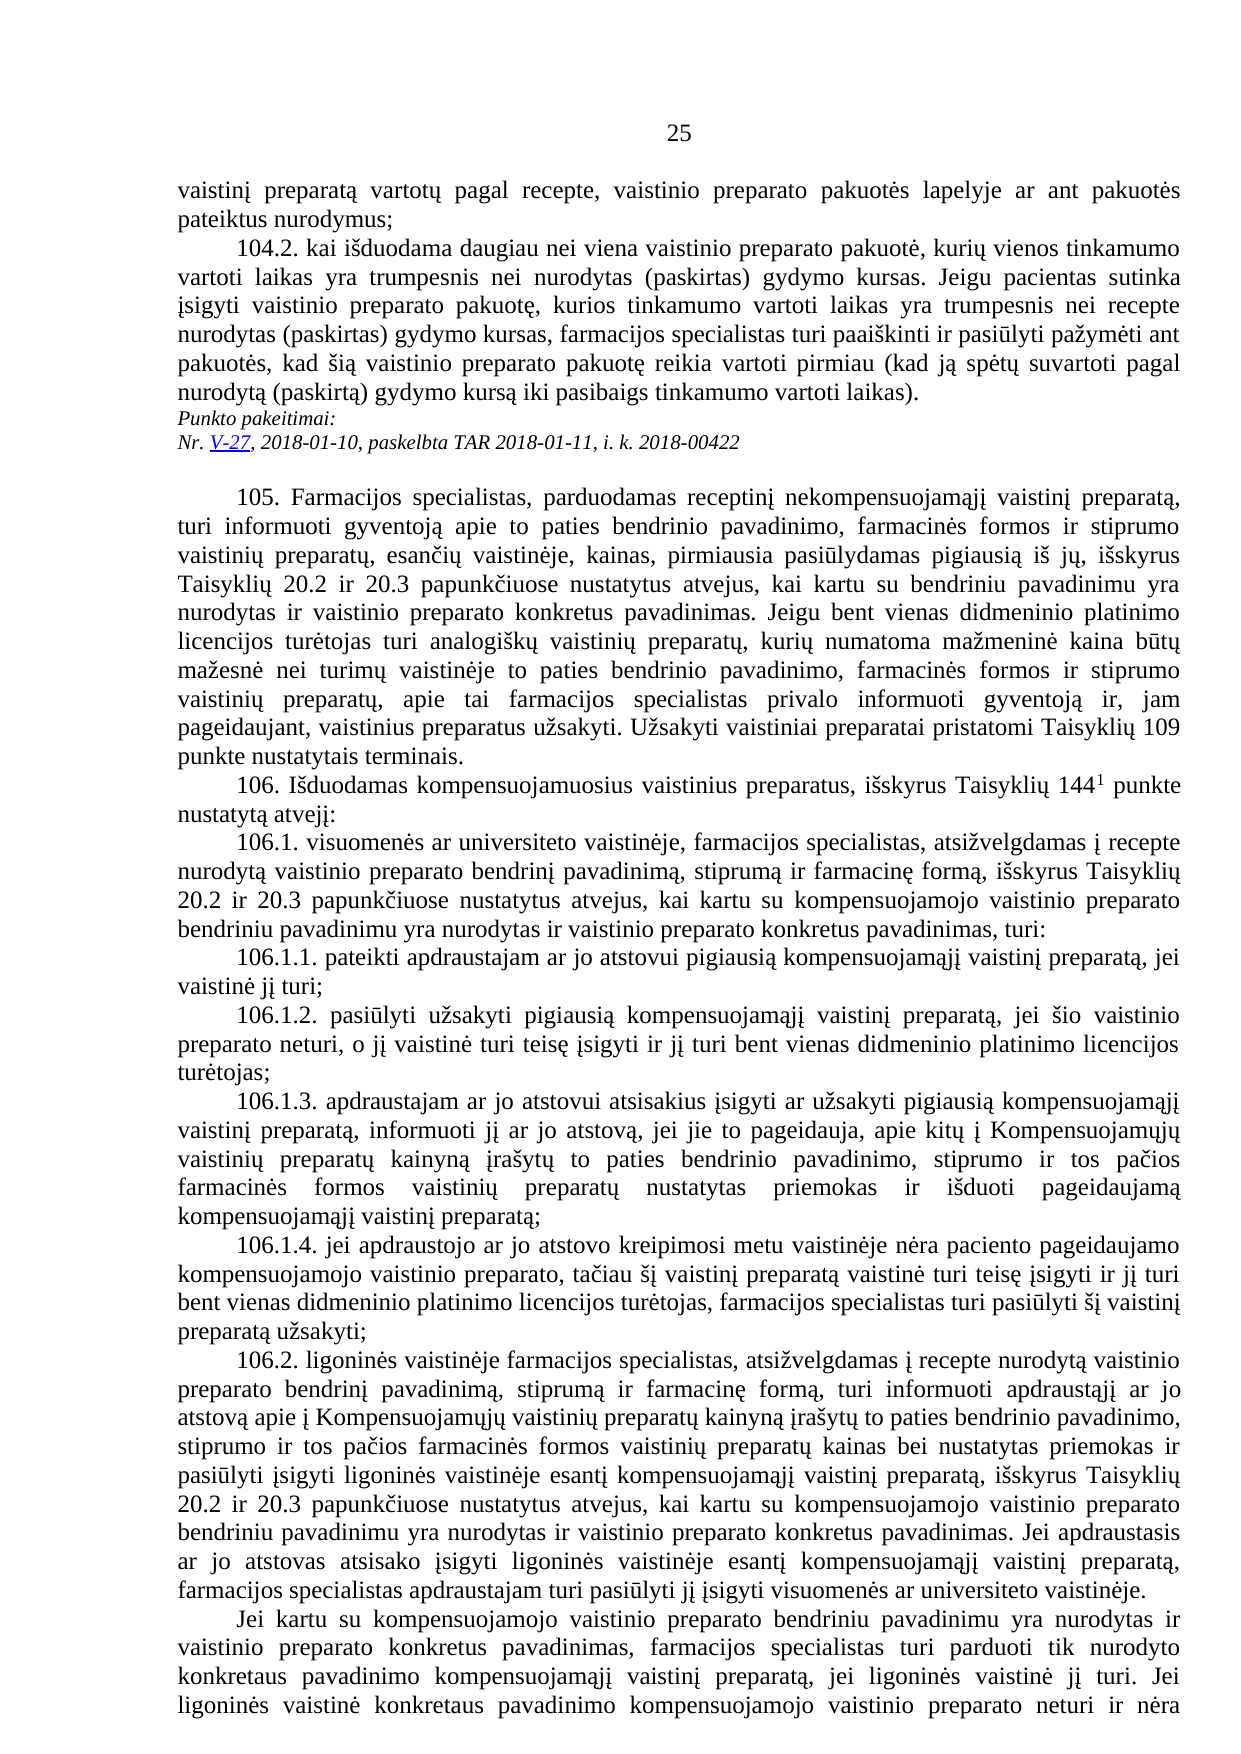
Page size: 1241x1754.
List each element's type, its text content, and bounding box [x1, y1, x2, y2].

text 106.1.2. pasiūlyti užsakyti pigiausią kompensuojamąjį vaistinį preparatą, jei šio vaistinio preparato neturi, o jį vaistinė turi teisę įsigyti ir jį turi bent vienas didmeninio platinimo licencijos turėtojas; [177, 1000, 1181, 1086]
text 106.1. visuomenės ar universiteto vaistinėje, farmacijos specialistas, atsižvelgdamas į recepte nurodytą vaistinio preparato bendrinį pavadinimą, stiprumą ir farmacinę formą, išskyrus Taisyklių 20.2 ir 20.3 papunkčiuose nustatytus atvejus, kai kartu su kompensuojamojo vaistinio preparato bendriniu pavadinimu yra nurodytas ir vaistinio preparato konkretus pavadinimas, turi: [177, 827, 1181, 942]
text 104.2. kai išduodama daugiau nei viena vaistinio preparato pakuotė, kurių vienos tinkamumo vartoti laikas yra trumpesnis nei nurodytas (paskirtas) gydymo kursas. Jeigu pacientas sutinka įsigyti vaistinio preparato pakuotę, kurios tinkamumo vartoti laikas yra trumpesnis nei recepte nurodytas (paskirtas) gydymo kursas, farmacijos specialistas turi paaiškinti ir pasiūlyti pažymėti ant pakuotės, kad šią vaistinio preparato pakuotę reikia vartoti pirmiau (kad ją spėtų suvartoti pagal nurodytą (paskirtą) gydymo kursą iki pasibaigs tinkamumo vartoti laikas). [177, 233, 1181, 406]
text vaistinį preparatą vartotų pagal recepte, vaistinio preparato pakuotės lapelyje ar ant pakuotės pateiktus nurodymus; [177, 176, 1181, 233]
text 106.1.4. jei apdraustojo ar jo atstovo kreipimosi metu vaistinėje nėra paciento pageidaujamo kompensuojamojo vaistinio preparato, tačiau šį vaistinį preparatą vaistinė turi teisę įsigyti ir jį turi bent vienas didmeninio platinimo licencijos turėtojas, farmacijos specialistas turi pasiūlyti šį vaistinį preparatą užsakyti; [177, 1230, 1181, 1345]
text Nr. V-27, 2018-01-10, paskelbta TAR 2018-01-11, i. k. 2018-00422 [177, 430, 1181, 454]
text 105. Farmacijos specialistas, parduodamas receptinį nekompensuojamąjį vaistinį preparatą, turi informuoti gyventoją apie to paties bendrinio pavadinimo, farmacinės formos ir stiprumo vaistinių preparatų, esančių vaistinėje, kainas, pirmiausia pasiūlydamas pigiausią iš jų, išskyrus Taisyklių 20.2 ir 20.3 papunkčiuose nustatytus atvejus, kai kartu su bendriniu pavadinimu yra nurodytas ir vaistinio preparato konkretus pavadinimas. Jeigu bent vienas didmeninio platinimo licencijos turėtojas turi analogiškų vaistinių preparatų, kurių numatoma mažmeninė kaina būtų mažesnė nei turimų vaistinėje to paties bendrinio pavadinimo, farmacinės formos ir stiprumo vaistinių preparatų, apie tai farmacijos specialistas privalo informuoti gyventoją ir, jam pageidaujant, vaistinius preparatus užsakyti. Užsakyti vaistiniai preparatai pristatomi Taisyklių 109 punkte nustatytais terminais. [177, 482, 1181, 770]
text 106.2. ligoninės vaistinėje farmacijos specialistas, atsižvelgdamas į recepte nurodytą vaistinio preparato bendrinį pavadinimą, stiprumą ir farmacinę formą, turi informuoti apdraustąjį ar jo atstovą apie į Kompensuojamųjų vaistinių preparatų kainyną įrašytų to paties bendrinio pavadinimo, stiprumo ir tos pačios farmacinės formos vaistinių preparatų kainas bei nustatytas priemokas ir pasiūlyti įsigyti ligoninės vaistinėje esantį kompensuojamąjį vaistinį preparatą, išskyrus Taisyklių 20.2 ir 20.3 papunkčiuose nustatytus atvejus, kai kartu su kompensuojamojo vaistinio preparato bendriniu pavadinimu yra nurodytas ir vaistinio preparato konkretus pavadinimas. Jei apdraustasis ar jo atstovas atsisako įsigyti ligoninės vaistinėje esantį kompensuojamąjį vaistinį preparatą, farmacijos specialistas apdraustajam turi pasiūlyti jį įsigyti visuomenės ar universiteto vaistinėje. [177, 1345, 1181, 1604]
text Punkto pakeitimai: [177, 406, 1181, 430]
text Jei kartu su kompensuojamojo vaistinio preparato bendriniu pavadinimu yra nurodytas ir vaistinio preparato konkretus pavadinimas, farmacijos specialistas turi parduoti tik nurodyto konkretaus pavadinimo kompensuojamąjį vaistinį preparatą, jei ligoninės vaistinė jį turi. Jei ligoninės vaistinė konkretaus pavadinimo kompensuojamojo vaistinio preparato neturi ir nėra [177, 1604, 1181, 1719]
text 106.1.1. pateikti apdraustajam ar jo atstovui pigiausią kompensuojamąjį vaistinį preparatą, jei vaistinė jį turi; [177, 942, 1181, 1000]
text 106. Išduodamas kompensuojamuosius vaistinius preparatus, išskyrus Taisyklių 1441 punkte nustatytą atvejį: [177, 770, 1181, 827]
text 106.1.3. apdraustajam ar jo atstovui atsisakius įsigyti ar užsakyti pigiausią kompensuojamąjį vaistinį preparatą, informuoti jį ar jo atstovą, jei jie to pageidauja, apie kitų į Kompensuojamųjų vaistinių preparatų kainyną įrašytų to paties bendrinio pavadinimo, stiprumo ir tos pačios farmacinės formos vaistinių preparatų nustatytas priemokas ir išduoti pageidaujamą kompensuojamąjį vaistinį preparatą; [177, 1086, 1181, 1230]
